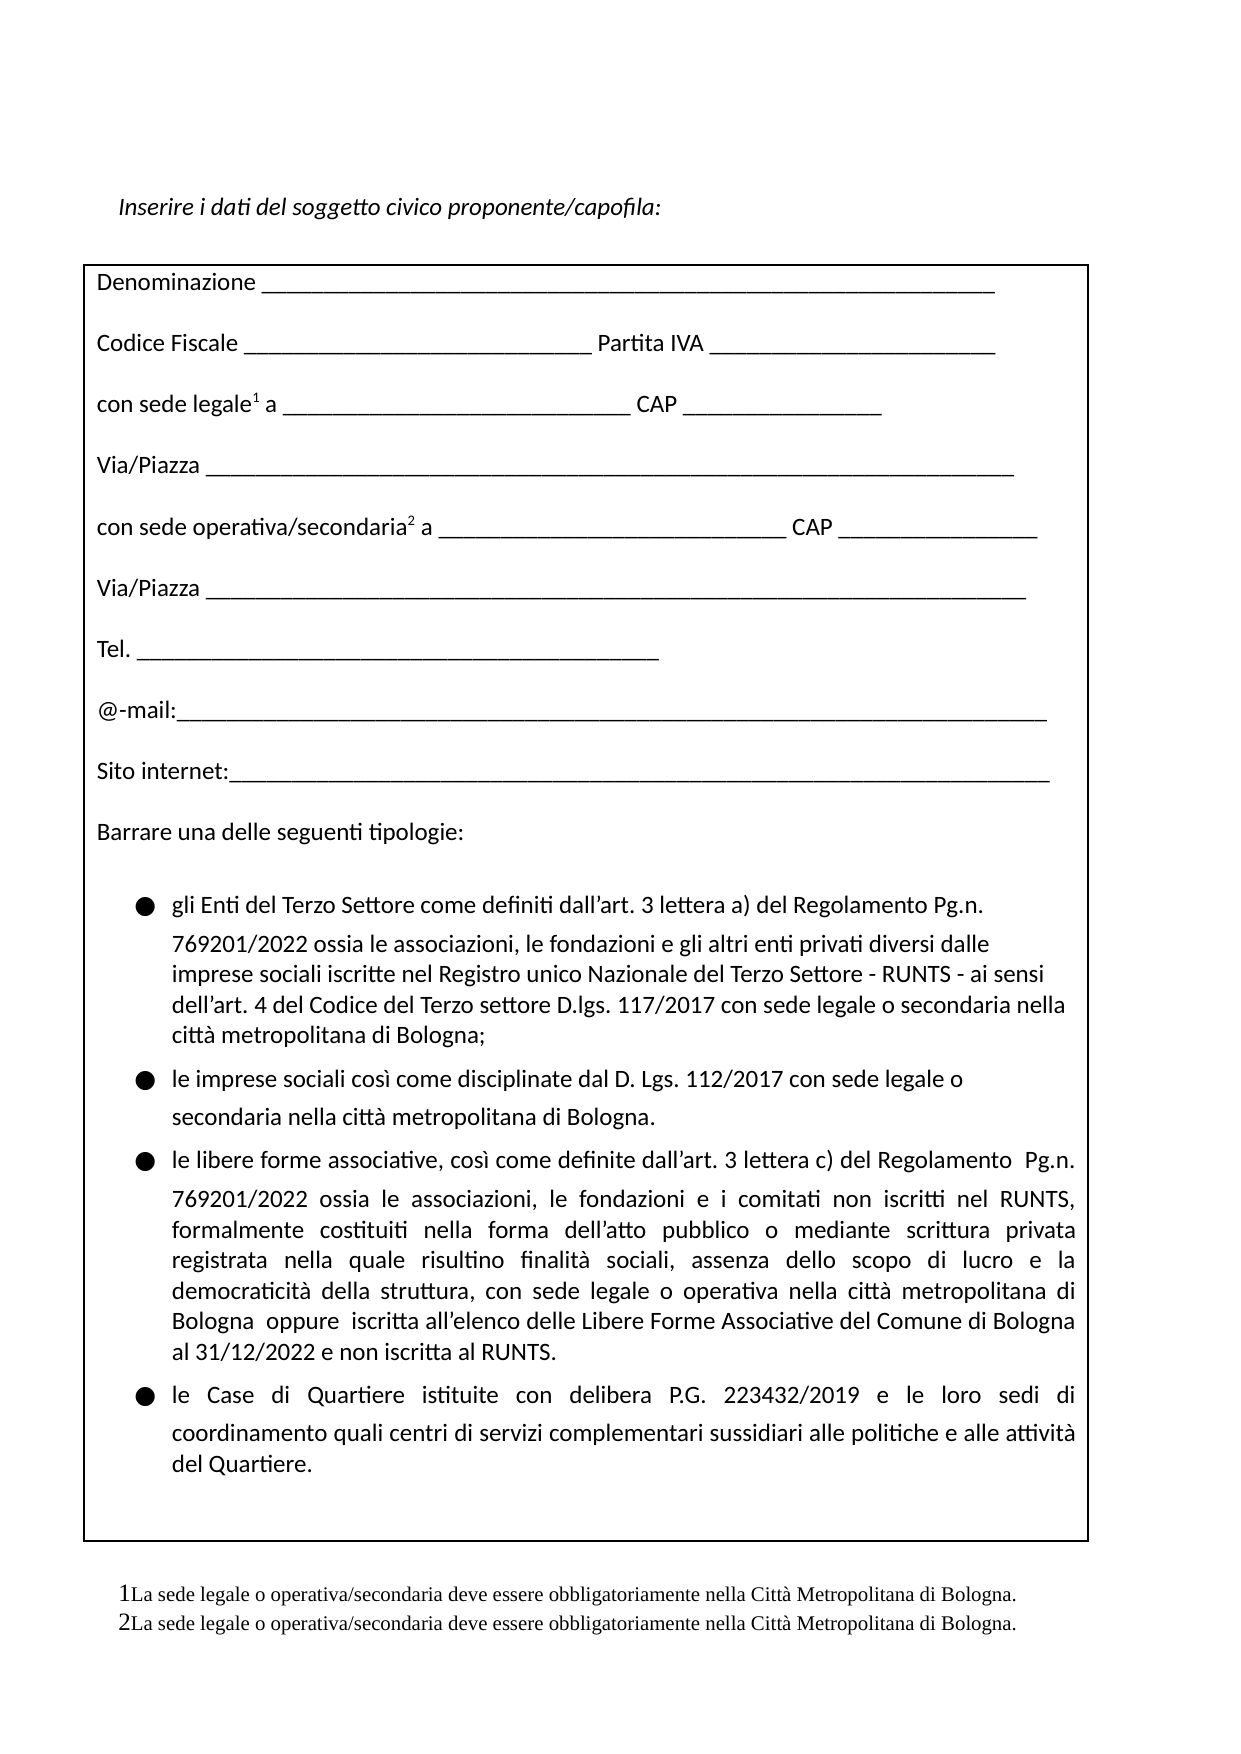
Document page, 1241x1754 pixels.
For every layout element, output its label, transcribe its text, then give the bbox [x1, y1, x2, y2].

table_header Denominazione ___________________________________________________________ Codice Fiscale ____________________________ Partita IVA _______________________ con sede legale a ____________________________ CAP ________________ Via/Piazza _________________________________________________________________ con sede operativa/secondaria a ____________________________ CAP ________________ Via/Piazza __________________________________________________________________ Tel. __________________________________________ @-mail:______________________________________________________________________ Sito internet:__________________________________________________________________ Barrare una delle seguenti tipologie: gli Enti del Terzo Settore come definiti dall’art. 3 lettera a) del Regolamento Pg.n. 769201/2022 ossia le associazioni, le fondazioni e gli altri enti privati diversi dalle imprese sociali iscritte nel Registro unico Nazionale del Terzo Settore - RUNTS - ai sensi dell’art. 4 del Codice del Terzo settore D.lgs. 117/2017 con sede legale o secondaria nella città metropolitana di Bologna; le imprese sociali così come disciplinate dal D. Lgs. 112/2017 con sede legale o secondaria nella città metropolitana di Bologna. le libere forme associative, così come definite dall’art. 3 lettera c) del Regolamento Pg.n. 769201/2022 ossia le associazioni, le fondazioni e i comitati non iscritti nel RUNTS, formalmente costituiti nella forma dell’atto pubblico o mediante scrittura privata registrata nella quale risultino finalità sociali, assenza dello scopo di lucro e la democraticità della struttura, con sede legale o operativa nella città metropolitana di Bologna oppure iscritta all’elenco delle Libere Forme Associative del Comune di Bologna al 31/12/2022 e non iscritta al RUNTS. le Case di Quartiere istituite con delibera P.G. 223432/2019 e le loro sedi di coordinamento quali centri di servizi complementari sussidiari alle politiche e alle attività del Quartiere. [85, 266, 1087, 1540]
text Inserire i dati del soggetto civico proponente/capofila: [118, 191, 1122, 222]
